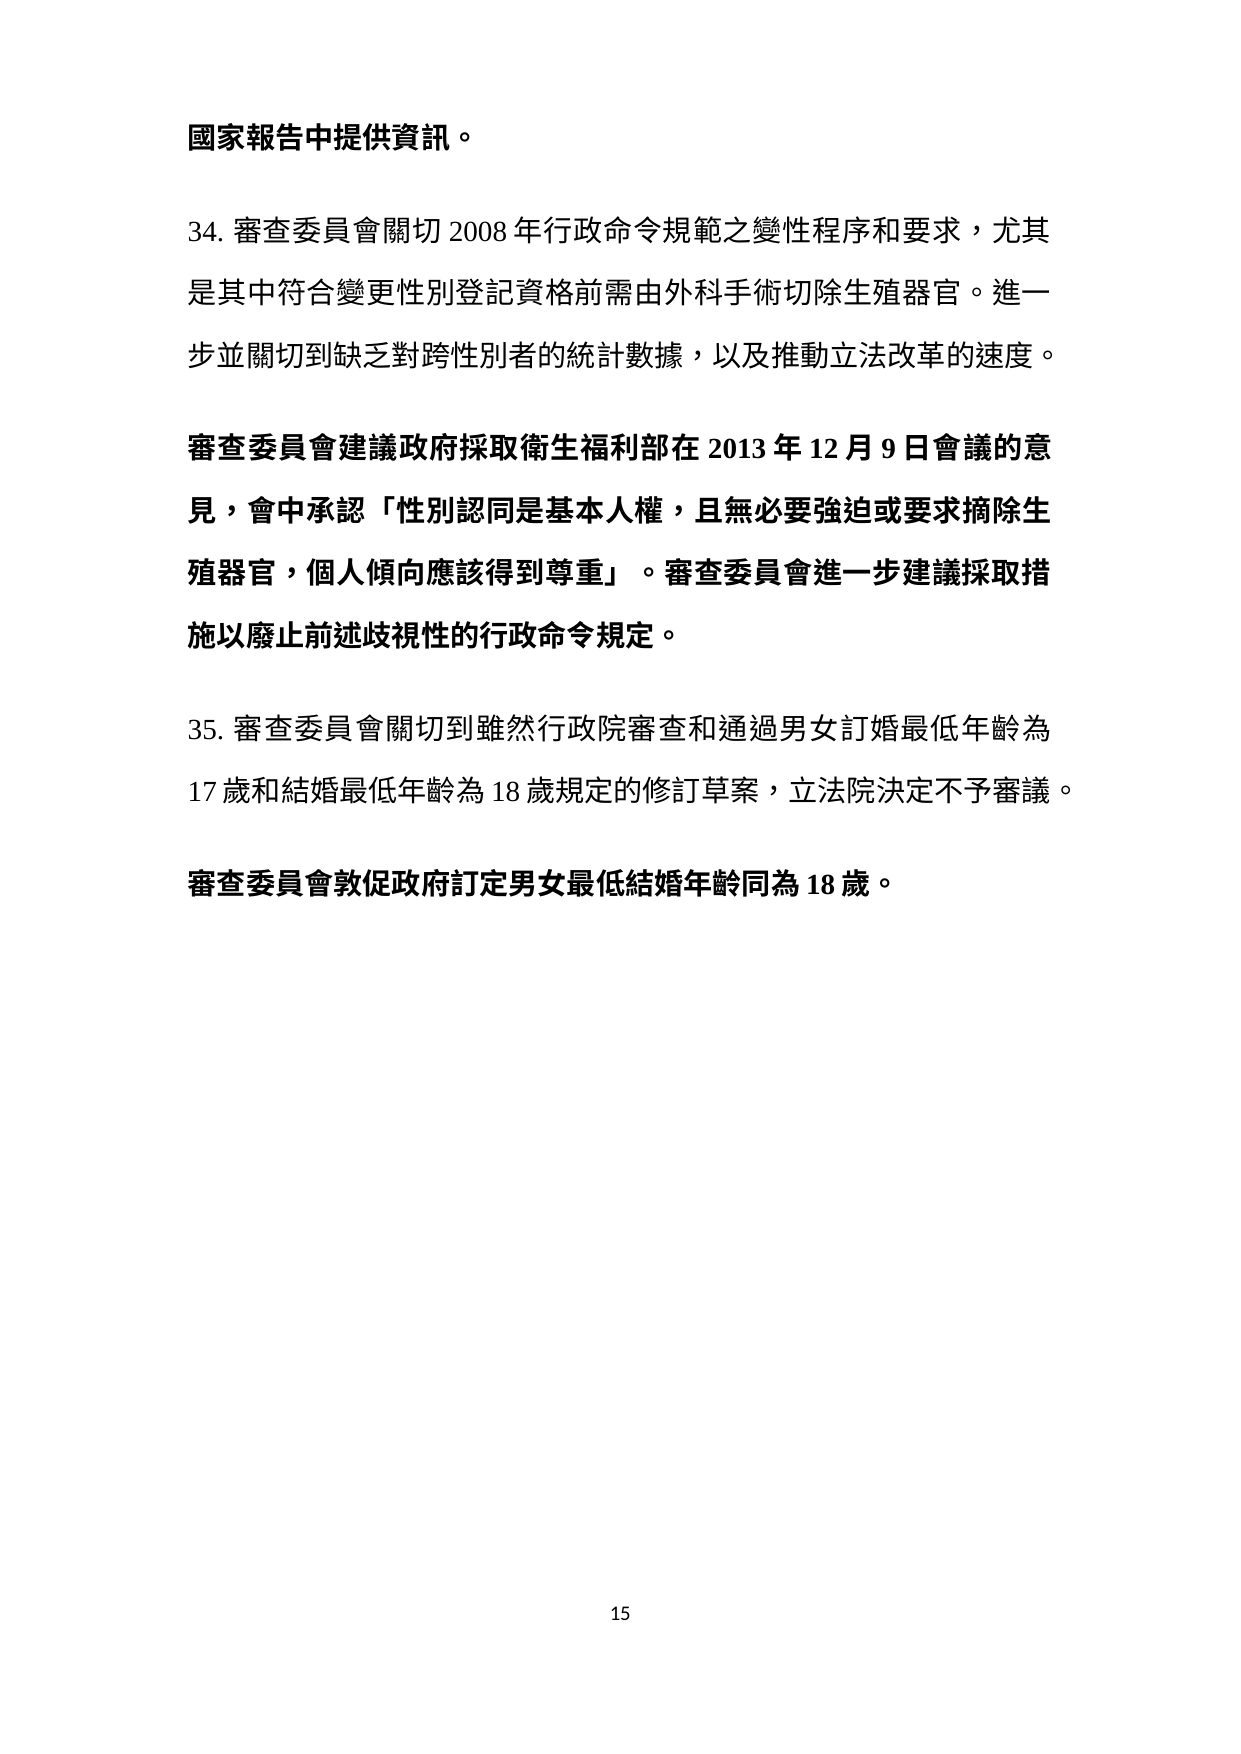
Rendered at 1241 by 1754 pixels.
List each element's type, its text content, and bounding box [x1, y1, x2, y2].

text 35. 審查委員會關切到雖然行政院審查和通過男女訂婚最低年齡為17歲和結婚最低年齡為18歲規定的修訂草案，立法院決定不予審議。 [187, 685, 1053, 810]
text 國家報告中提供資訊。 [187, 94, 1053, 157]
text 審查委員會敦促政府訂定男女最低結婚年齡同為18歲。 [187, 840, 1053, 902]
text 審查委員會建議政府採取衛生福利部在2013年12月9日會議的意見，會中承認「性別認同是基本人權，且無必要強迫或要求摘除生殖器官，個人傾向應該得到尊重」。審查委員會進一步建議採取措施以廢止前述歧視性的行政命令規定。 [187, 404, 1053, 654]
text 34. 審查委員會關切2008年行政命令規範之變性程序和要求，尤其是其中符合變更性別登記資格前需由外科手術切除生殖器官。進一步並關切到缺乏對跨性別者的統計數據，以及推動立法改革的速度。 [187, 187, 1053, 374]
